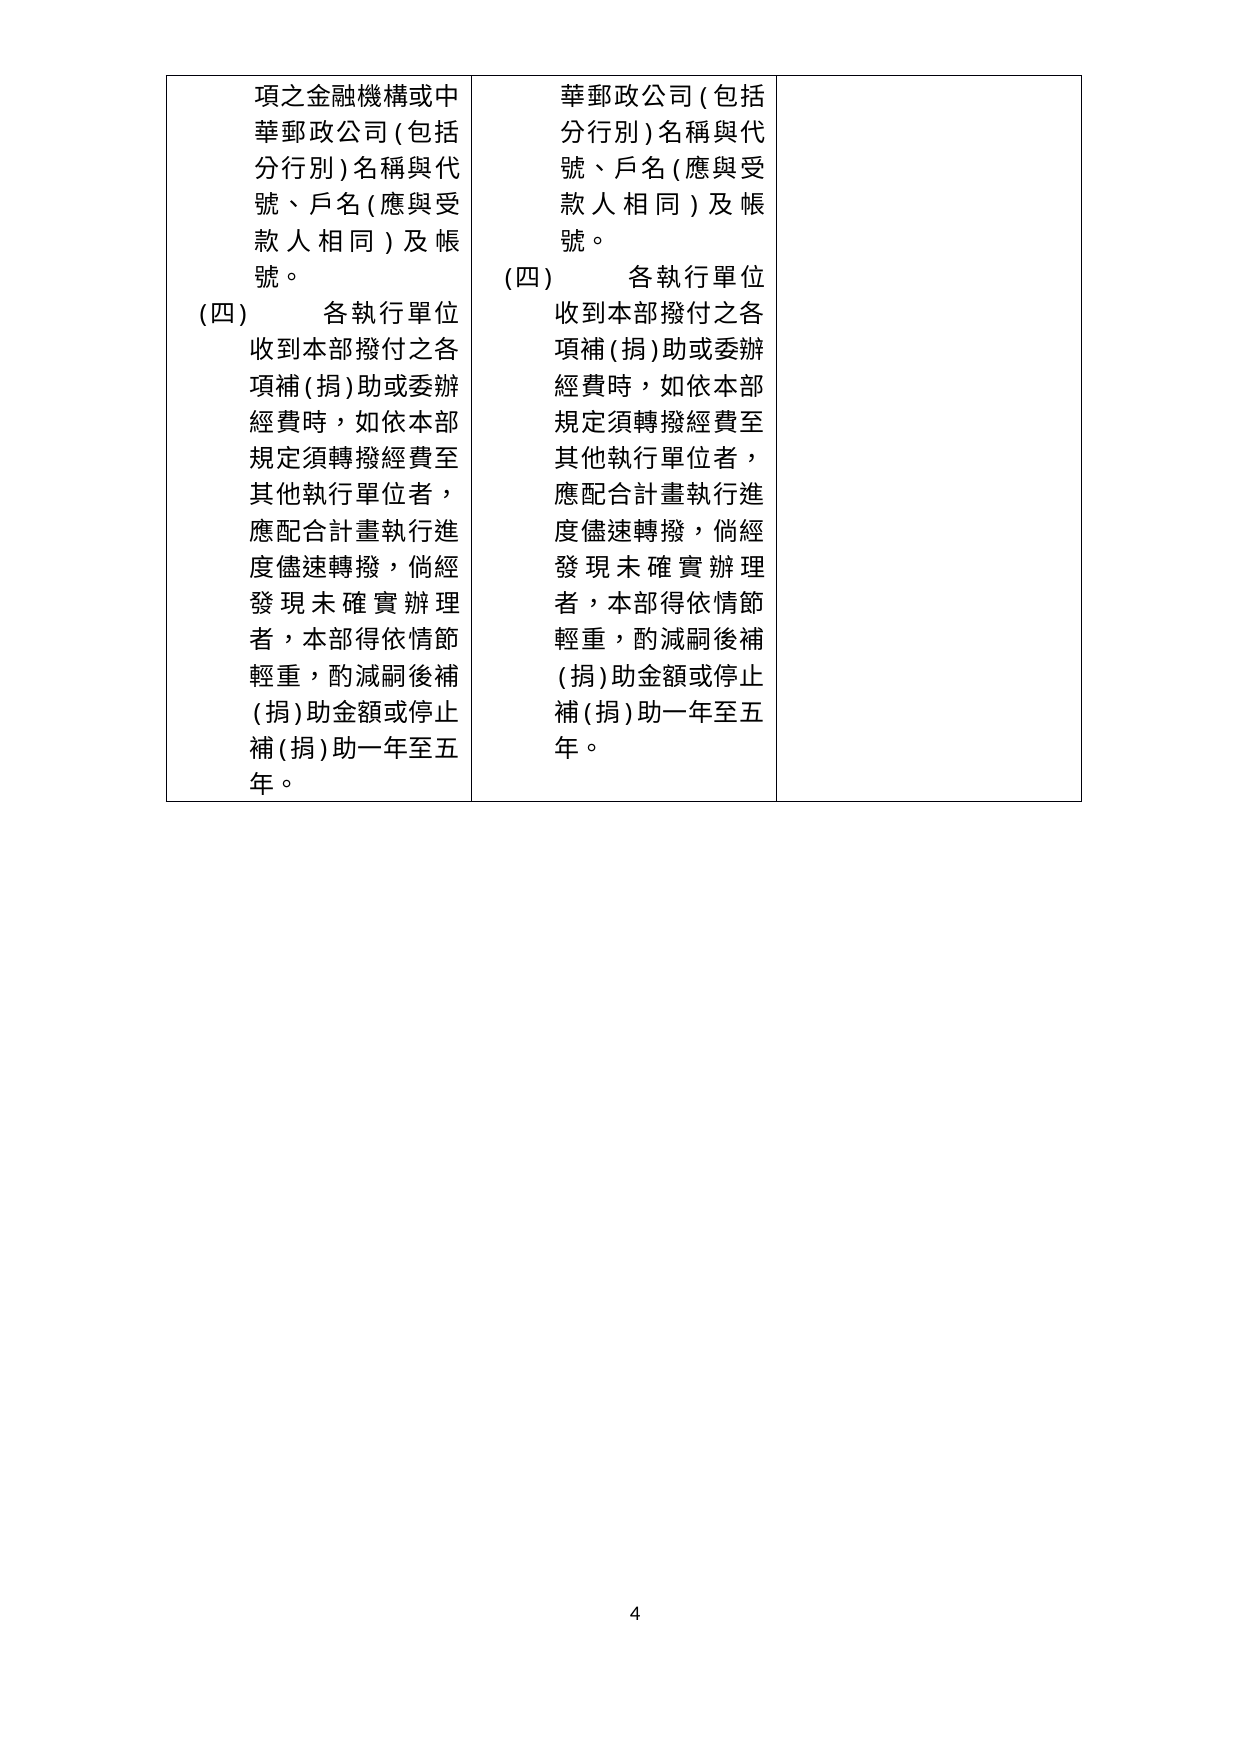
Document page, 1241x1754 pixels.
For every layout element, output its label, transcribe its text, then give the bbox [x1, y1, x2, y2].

table_cell [777, 76, 1081, 801]
table_cell 華郵政公司(包括分行別)名稱與代號、戶名(應與受款人相同)及帳號。 各執行單位收到本部撥付之各項補(捐)助或委辦經費時，如依本部規定須轉撥經費至其他執行單位者，應配合計畫執行進度儘速轉撥，倘經發現未確實辦理者，本部得依情節輕重，酌減嗣後補(捐)助金額或停止補(捐)助一年至五年。 [472, 76, 776, 801]
table_cell 項之金融機構或中華郵政公司(包括分行別)名稱與代號、戶名(應與受款人相同)及帳號。 各執行單位收到本部撥付之各項補(捐)助或委辦經費時，如依本部規定須轉撥經費至其他執行單位者，應配合計畫執行進度儘速轉撥，倘經發現未確實辦理者，本部得依情節輕重，酌減嗣後補(捐)助金額或停止補(捐)助一年至五年。 [167, 76, 471, 801]
